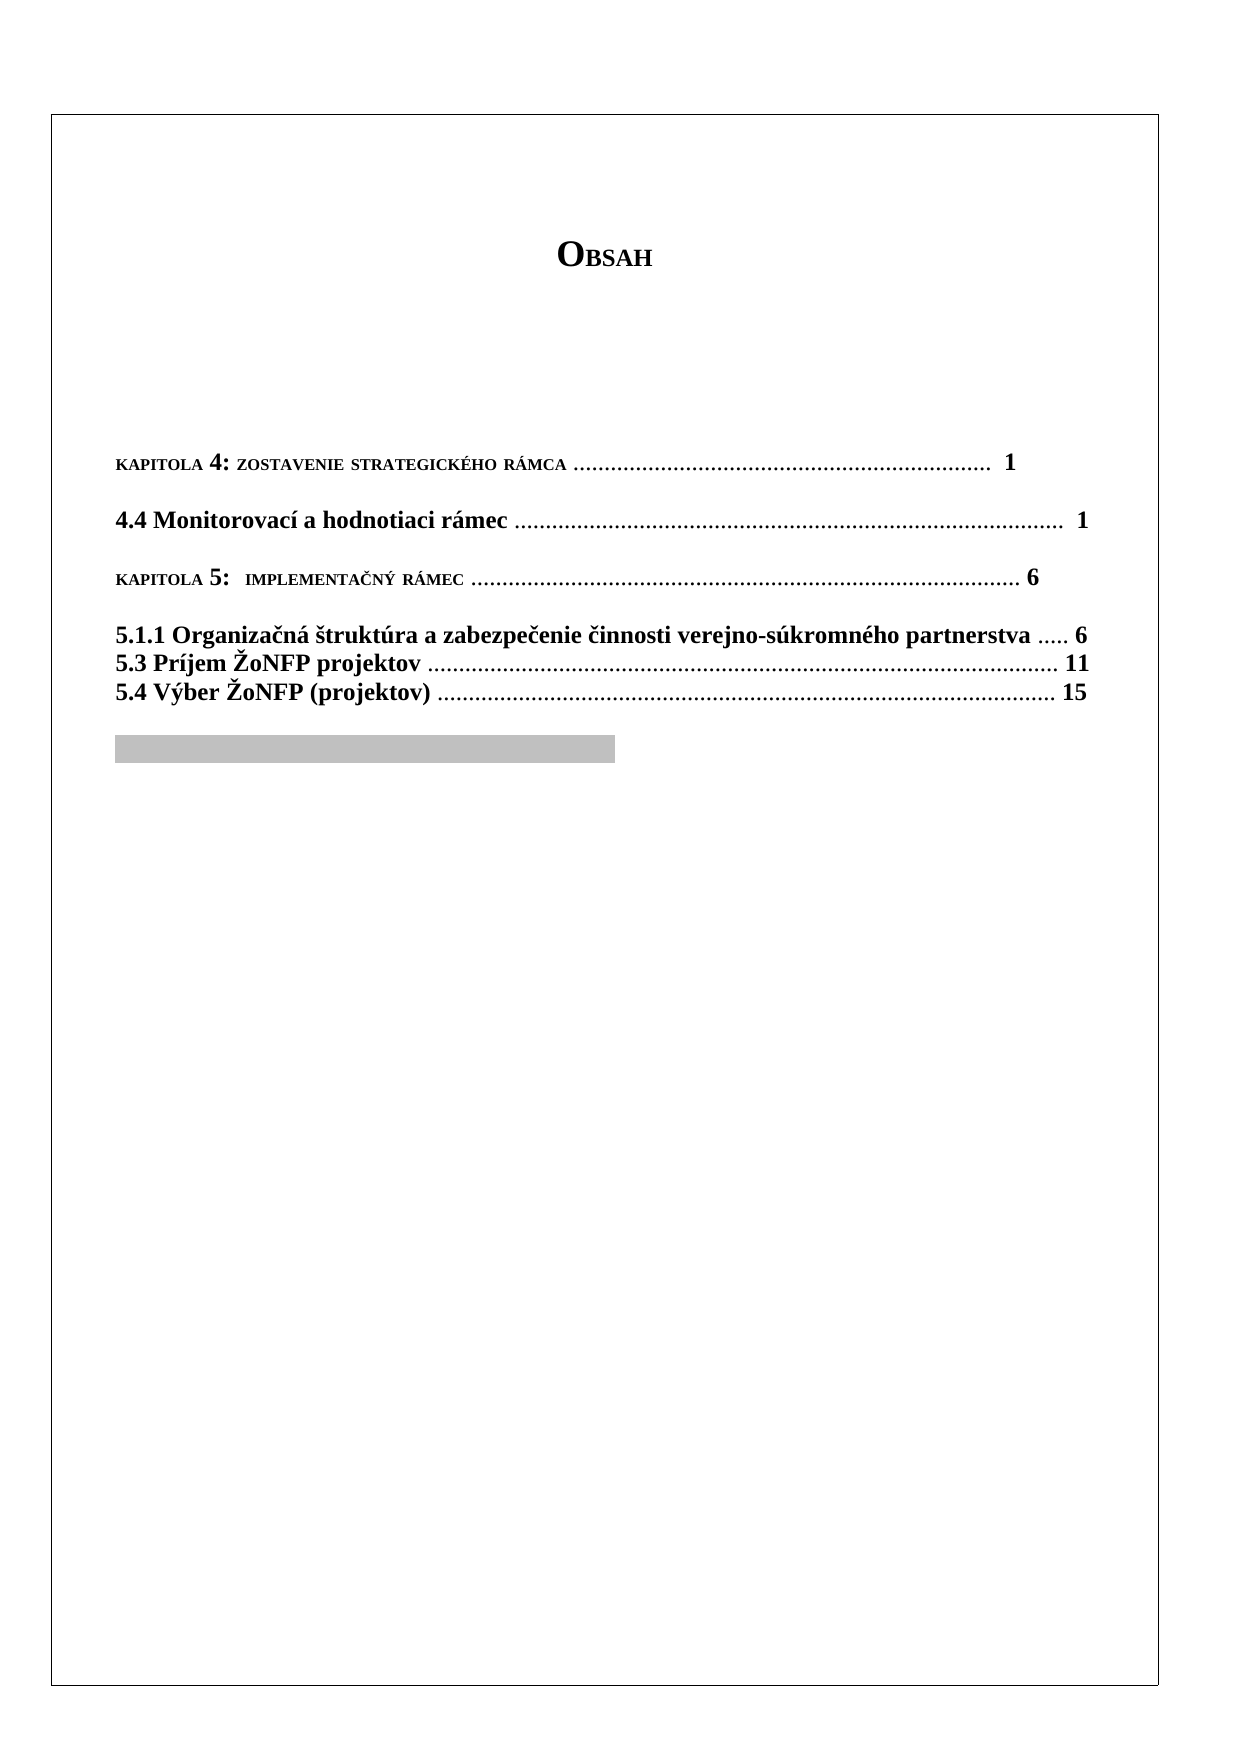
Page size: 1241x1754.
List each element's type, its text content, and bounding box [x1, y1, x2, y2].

text 5.3 Príjem ŽoNFP projektov ..................................................................................................... 11 [115, 648, 1093, 677]
text Obsah [115, 232, 1093, 275]
text 5.1.1 Organizačná štruktúra a zabezpečenie činnosti verejno-súkromného partnerstva ..... 6 [115, 620, 1093, 648]
text kapitola 5: implementačný rámec ........................................................................................ 6 [115, 562, 1093, 591]
list Monitorovací a hodnotiaci rámec ........................................................................................ 1 [115, 505, 1093, 533]
text kapitola 4: zostavenie strategického rámca ................................................................... 1 [115, 447, 1093, 476]
text 5.4 Výber ŽoNFP (projektov) ................................................................................................... 15 [115, 677, 1093, 706]
